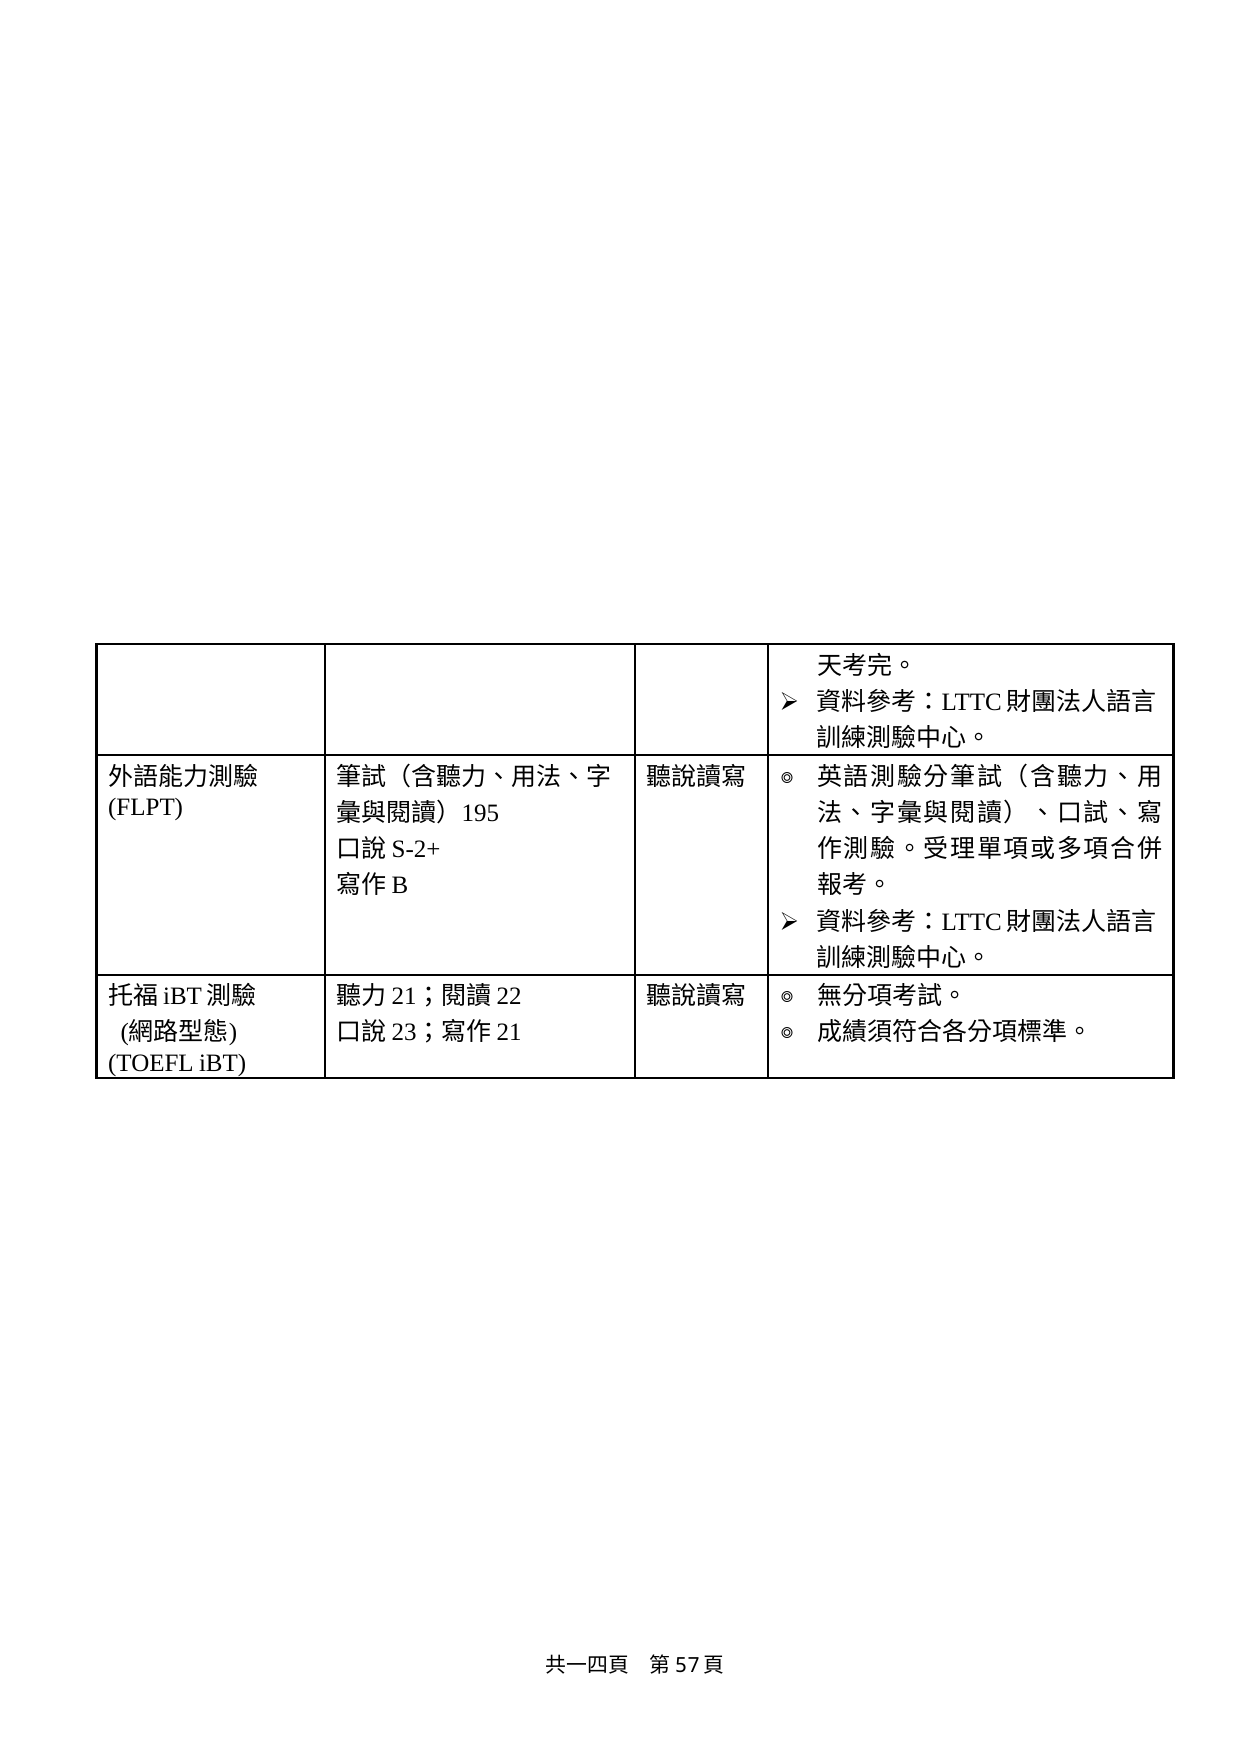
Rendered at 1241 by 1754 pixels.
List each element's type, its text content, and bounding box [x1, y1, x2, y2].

table_cell 無分項考試。 成績須符合各分項標準。 資料參考：ETS臺灣區代表忠欣股份有限公司。 [769, 976, 1172, 1077]
table_cell 外語能力測驗(FLPT) [98, 756, 324, 973]
table_cell [98, 645, 324, 754]
table_cell 可則下列任一方式報考： 兩階段考：「聽讀」成績通過後，考「說寫」。 一日考：「聽讀說寫」合併一天考完。 資料參考：LTTC財團法人語言訓練測驗中心。 [769, 645, 1172, 754]
table_cell 托福iBT測驗 (網路型態) (TOEFL iBT) [98, 976, 324, 1077]
table_cell 英語測驗分筆試（含聽力、用法、字彙與閱讀）、口試、寫作測驗。受理單項或多項合併報考。 資料參考：LTTC財團法人語言訓練測驗中心。 [769, 756, 1172, 973]
table_cell 聽力21；閱讀22 口說23；寫作21 [326, 976, 634, 1077]
table_cell [326, 645, 634, 754]
table_cell 筆試（含聽力、用法、字彙與閱讀）195 口說S-2+ 寫作B [326, 756, 634, 973]
table_cell 聽說讀寫 [636, 756, 767, 973]
table_cell 聽說讀寫 [636, 976, 767, 1077]
table_cell [636, 645, 767, 754]
